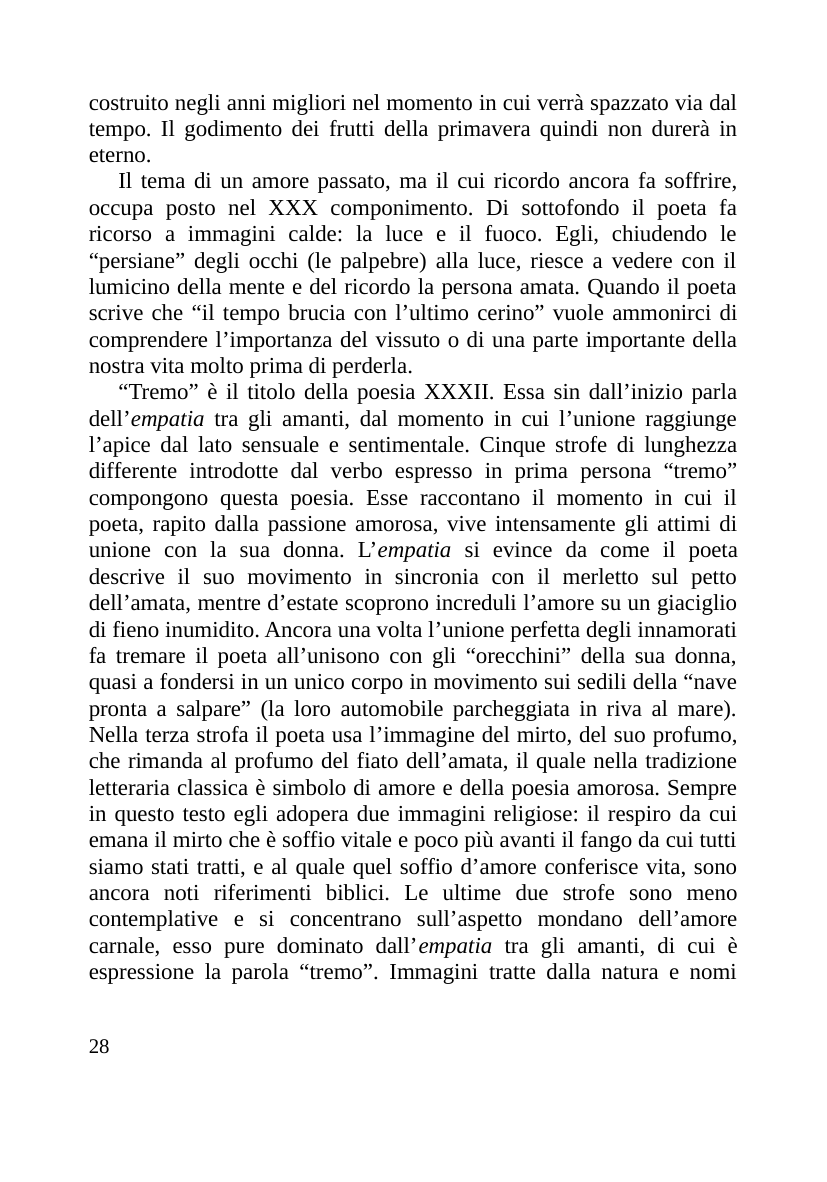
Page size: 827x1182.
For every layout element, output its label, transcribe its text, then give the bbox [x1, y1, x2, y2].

text Il tema di un amore passato, ma il cui ricordo ancora fa soffrire, occupa posto nel XXX componimento. Di sottofondo il poeta fa ricorso a immagini calde: la luce e il fuoco. Egli, chiudendo le “persiane” degli occhi (le palpebre) alla luce, riesce a vedere con il lumicino della mente e del ricordo la persona amata. Quando il poeta scrive che “il tempo brucia con l’ultimo cerino” vuole ammonirci di comprendere l’importanza del vissuto o di una parte importante della nostra vita molto prima di perderla. [88, 168, 738, 378]
text costruito negli anni migliori nel momento in cui verrà spazzato via dal tempo. Il godimento dei frutti della primavera quindi non durerà in eterno. [88, 88, 738, 168]
text “Tremo” è il titolo della poesia XXXII. Essa sin dall’inizio parla dell’empatia tra gli amanti, dal momento in cui l’unione raggiunge l’apice dal lato sensuale e sentimentale. Cinque strofe di lunghezza differente introdotte dal verbo espresso in prima persona “tremo” compongono questa poesia. Esse raccontano il momento in cui il poeta, rapito dalla passione amorosa, vive intensamente gli attimi di unione con la sua donna. L’empatia si evince da come il poeta descrive il suo movimento in sincronia con il merletto sul petto dell’amata, mentre d’estate scoprono increduli l’amore su un giaciglio di fieno inumidito. Ancora una volta l’unione perfetta degli innamorati fa tremare il poeta all’unisono con gli “orecchini” della sua donna, quasi a fondersi in un unico corpo in movimento sui sedili della “nave pronta a salpare” (la loro automobile parcheggiata in riva al mare). Nella terza strofa il poeta usa l’immagine del mirto, del suo profumo, che rimanda al profumo del fiato dell’amata, il quale nella tradizione letteraria classica è simbolo di amore e della poesia amorosa. Sempre in questo testo egli adopera due immagini religiose: il respiro da cui emana il mirto che è soffio vitale e poco più avanti il fango da cui tutti siamo stati tratti, e al quale quel soffio d’amore conferisce vita, sono ancora noti riferimenti biblici. Le ultime due strofe sono meno contemplative e si concentrano sull’aspetto mondano dell’amore carnale, esso pure dominato dall’empatia tra gli amanti, di cui è espressione la parola “tremo”. Immagini tratte dalla natura e nomi [88, 378, 738, 984]
